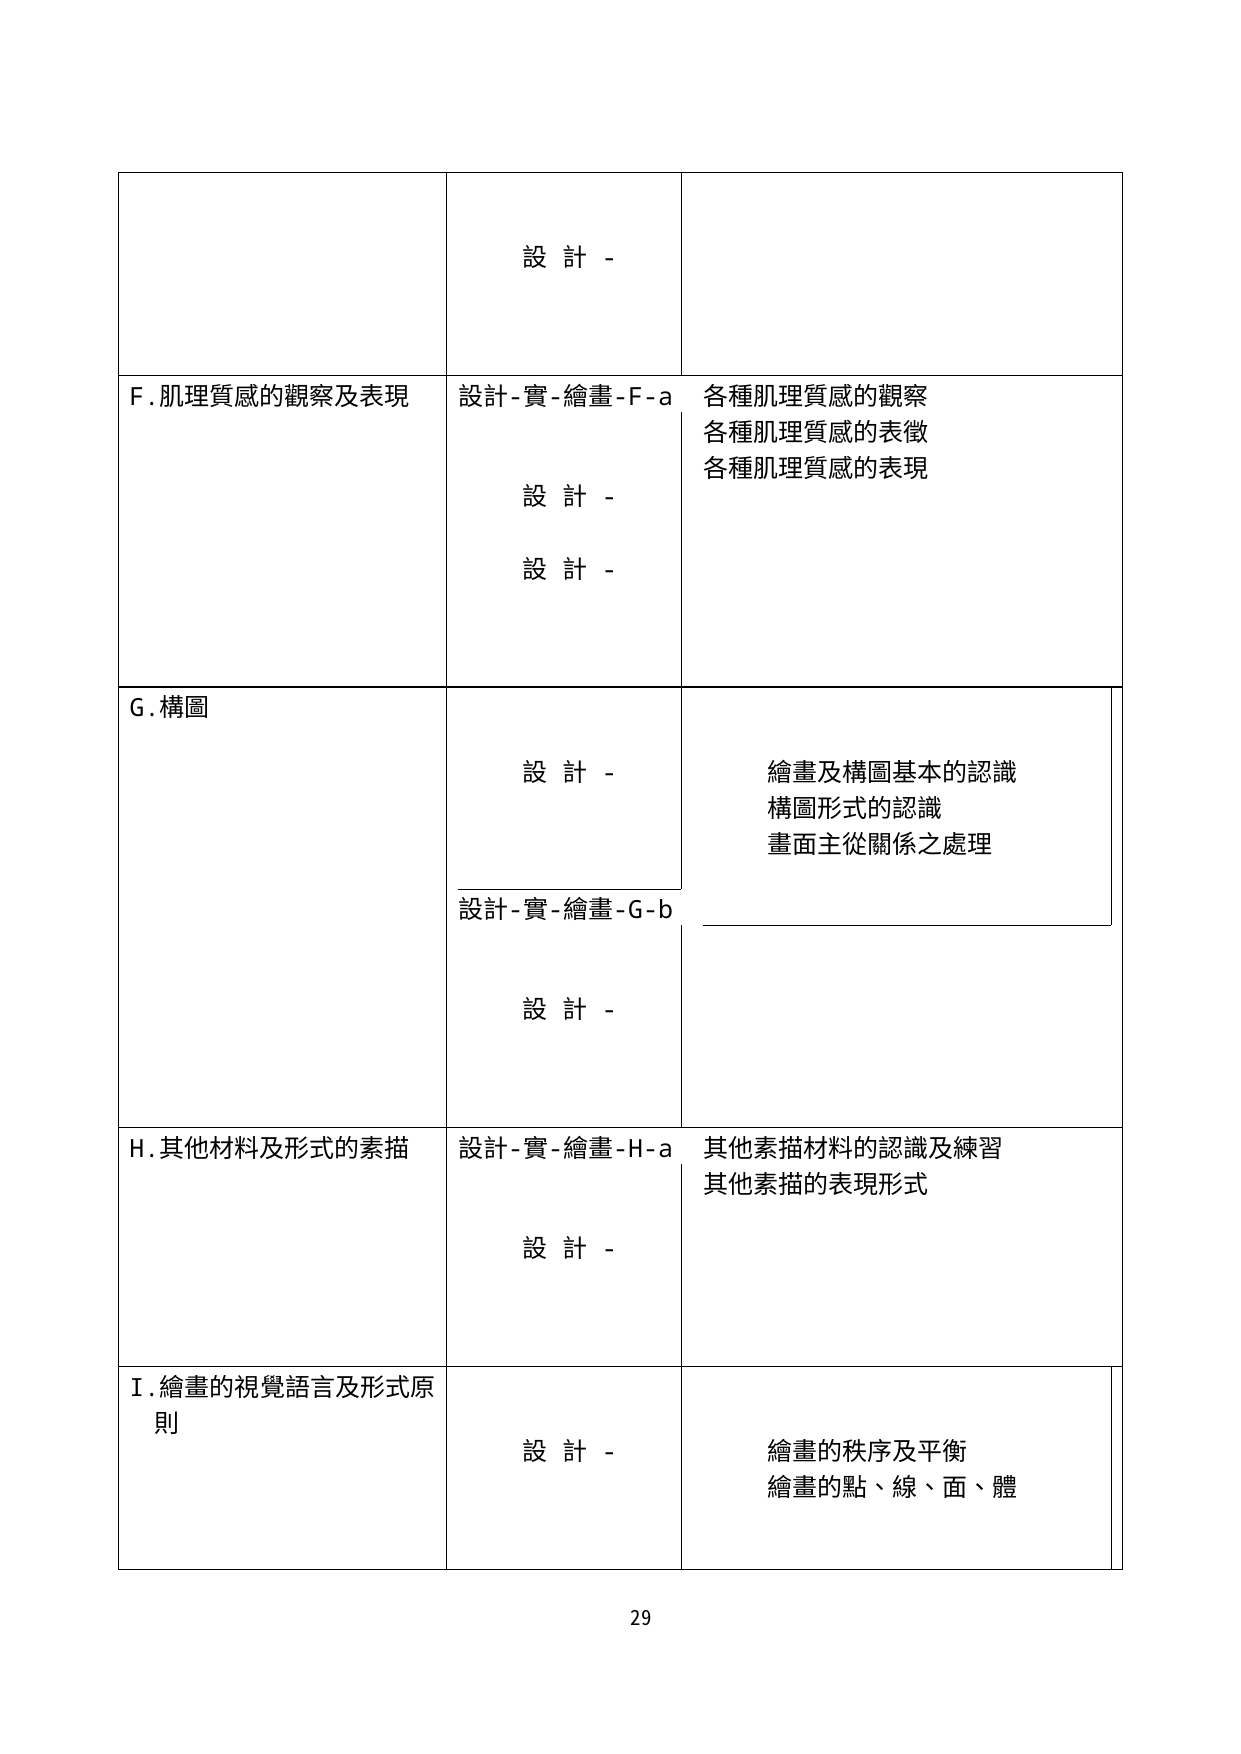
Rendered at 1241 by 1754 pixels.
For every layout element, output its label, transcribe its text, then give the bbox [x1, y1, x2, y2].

table_cell 設計-實-繪畫-H-a 設計-實-繪畫-H-b [447, 1128, 692, 1366]
table_cell 設計-實-繪畫-E-a 設計-實-繪畫-E-b 設計-實-繪畫-E-c [447, 173, 681, 375]
table_cell H.其他材料及形式的素描 [119, 1128, 446, 1366]
table_cell F.肌理質感的觀察及表現 [119, 376, 446, 686]
table_cell 設計-實-繪畫-F-a 設計-實-繪畫-F-b 設計-實-繪畫-F-c [447, 376, 692, 686]
table_cell 設計-實-繪畫-G-a 設計-實-繪畫-G-b 設計-實-繪畫-G-c [447, 688, 692, 1127]
table_cell 各種肌理質感的觀察 各種肌理質感的表徵 各種肌理質感的表現 [692, 376, 1122, 686]
table_cell 設計-實-繪畫-E-a 設計-實-繪畫-E-b 設計-實-繪畫-E-c [682, 173, 692, 375]
table_cell G.構圖 [119, 688, 446, 1127]
table_cell 設計-實-繪畫-I-a 設計-實-繪畫-I-b 設計-實-繪畫-I-c 設計-實-繪畫-I-d 設計-實-繪畫-I-e 設計-實-繪畫-I-f 設計-實-繪畫-I-g [447, 1367, 681, 1569]
table_cell [692, 173, 1122, 375]
table_cell 繪畫的秩序及平衡 繪畫的點、線、面、體 [692, 1367, 1111, 1569]
table_cell [1112, 1367, 1122, 1569]
table_cell [119, 173, 446, 375]
table_cell I.繪畫的視覺語言及形式原則 [119, 1367, 446, 1569]
table_cell 設計-實-繪畫-I-a 設計-實-繪畫-I-b 設計-實-繪畫-I-c 設計-實-繪畫-I-d 設計-實-繪畫-I-e 設計-實-繪畫-I-f 設計-實-繪畫-I-g [682, 1367, 692, 1569]
table_cell 其他素描材料的認識及練習 其他素描的表現形式 [692, 1128, 1122, 1366]
table_cell 繪畫及構圖基本的認識 構圖形式的認識 畫面主從關係之處理 [692, 688, 1122, 1127]
